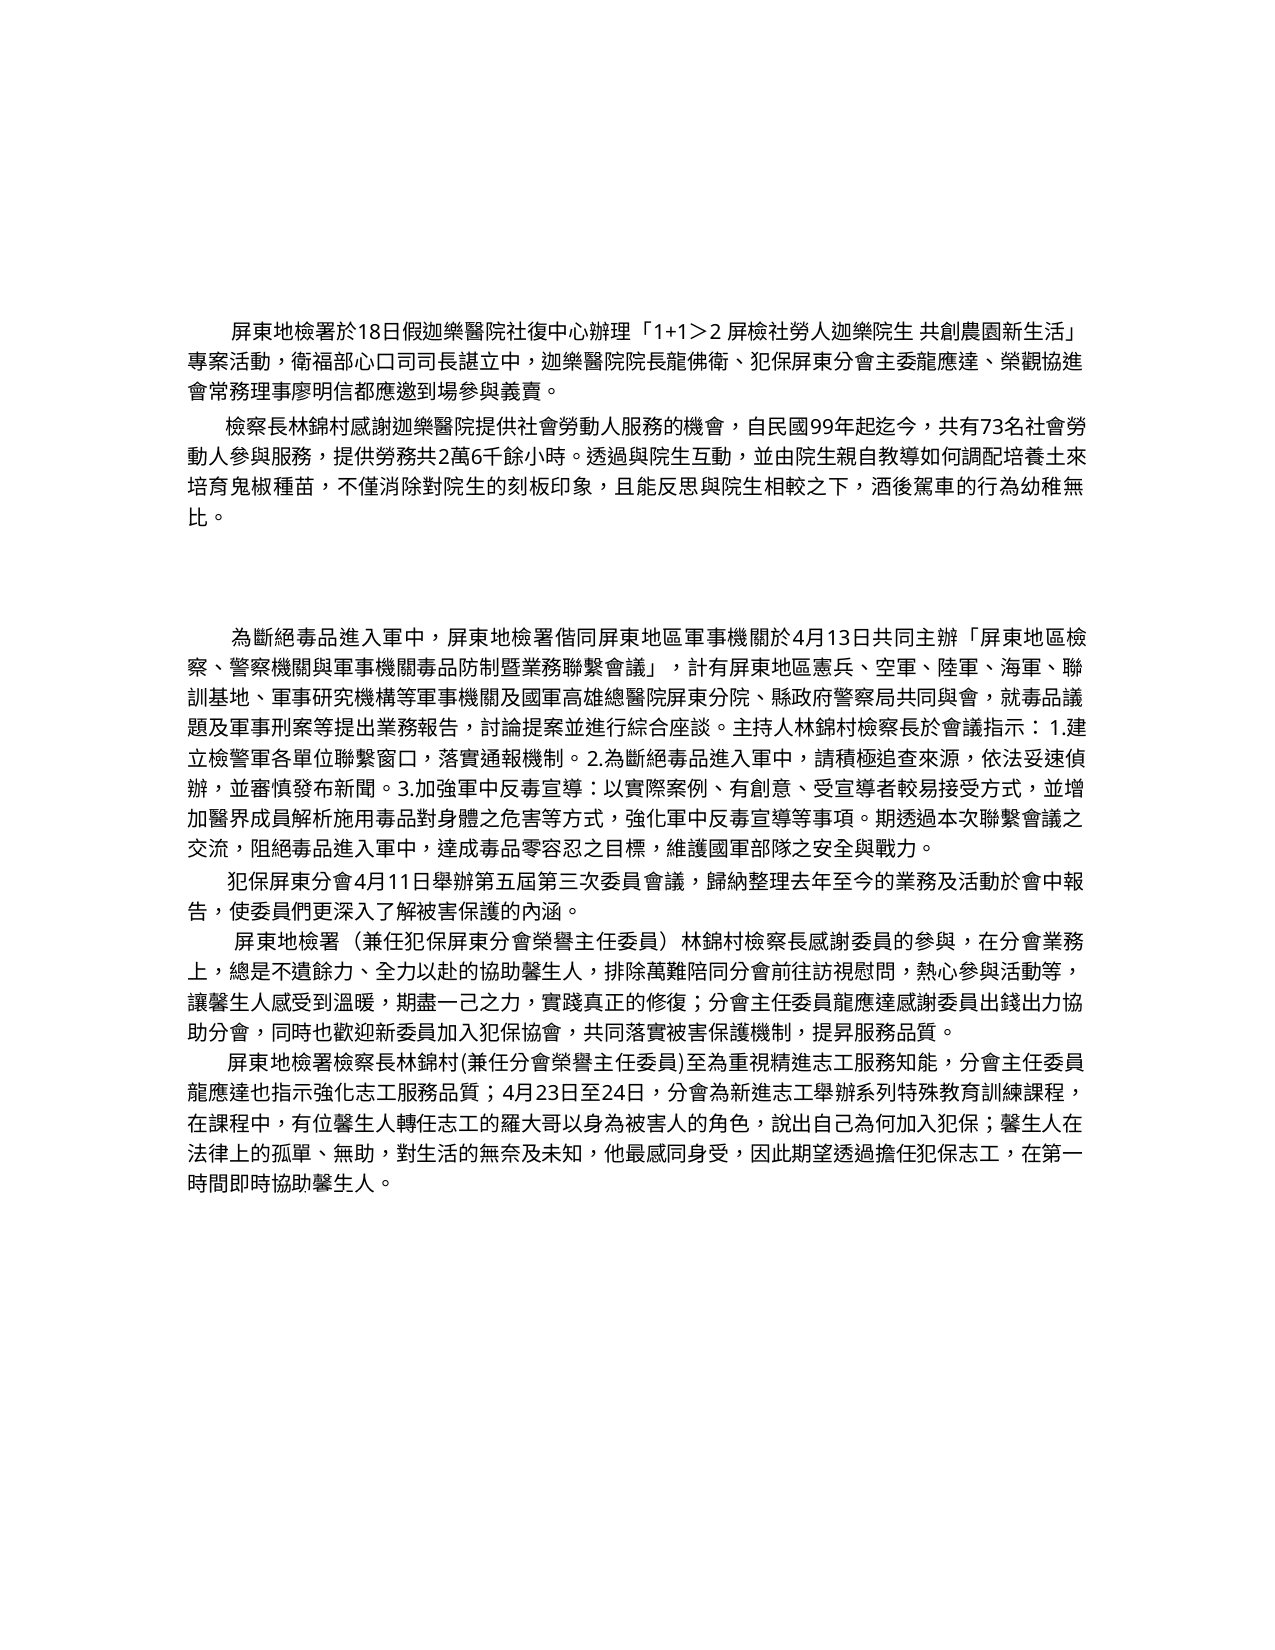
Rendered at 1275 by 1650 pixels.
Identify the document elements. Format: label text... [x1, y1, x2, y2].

text 屏檢召開屏東檢警與軍事機關毒品防制暨業務聯繫會議 [187, 1392, 1087, 1446]
text 橋檢反毒宣講團正式成軍授旗 [187, 204, 1087, 258]
text 犯保屏東分會辦理志工特殊教育訓練 [187, 564, 1087, 619]
text 為斷絕毒品進入軍中，屏東地檢署偕同屏東地區軍事機關於4月13日共同主辦「屏東地區檢察、警察機關與軍事機關毒品防制暨業務聯繫會議」，計有屏東地區憲兵、空軍、陸軍、海軍、聯訓基地、軍事研究機構等軍事機關及國軍高雄總醫院屏東分院、縣政府警察局共同與會，就毒品議題及軍事刑案等提出業務報告，討論提案並進行綜合座談。主持人林錦村檢察長於會議指示：1.建立檢警軍各單位聯繫窗口，落實通報機制。2.為斷絕毒品進入軍中，請積極追查來源，依法妥速偵辦，並審慎發布新聞。3.加強軍中反毒宣導：以實際案例、有創意、受宣導者較易接受方式，並增加醫界成員解析施用毒品對身體之危害等方式，強化軍中反毒宣導等事項。期透過本次聯繫會議之交流，阻絕毒品進入軍中，達成毒品零容忍之目標，維護國軍部隊之安全與戰力。 [187, 621, 1087, 863]
text 橋檢舉辦106年度新聘榮譽觀護人特殊訓練 [187, 1283, 1087, 1337]
text 屏東地檢署（兼任犯保屏東分會榮譽主任委員）林錦村檢察長感謝委員的參與，在分會業務上，總是不遺餘力、全力以赴的協助馨生人，排除萬難陪同分會前往訪視慰問，熱心參與活動等，讓馨生人感受到溫暖，期盡一己之力，實踐真正的修復；分會主任委員龍應達感謝委員出錢出力協助分會，同時也歡迎新委員加入犯保協會，共同落實被害保護機制，提昇服務品質。 [187, 925, 1087, 1046]
text 屏檢社勞人迦樂院生 共創農園新生活 [187, 533, 1087, 564]
text 屏東地檢署檢察長林錦村(兼任分會榮譽主任委員)至為重視精進志工服務知能，分會主任委員龍應達也指示強化志工服務品質；4月23日至24日，分會為新進志工舉辦系列特殊教育訓練課程，在課程中，有位馨生人轉任志工的羅大哥以身為被害人的角色，說出自己為何加入犯保；馨生人在法律上的孤單、無助，對生活的無奈及未知，他最感同身受，因此期望透過擔任犯保志工，在第一時間即時協助馨生人。 [187, 1046, 1087, 1197]
text 屏東地檢署於18日假迦樂醫院社復中心辦理「1+1＞2 屏檢社勞人迦樂院生 共創農園新生活」專案活動，衛福部心口司司長諶立中，迦樂醫院院長龍佛衛、犯保屏東分會主委龍應達、榮觀協進會常務理事廖明信都應邀到場參與義賣。 [187, 315, 1087, 406]
text 檢察長林錦村感謝迦樂醫院提供社會勞動人服務的機會，自民國99年起迄今，共有73名社會勞動人參與服務，提供勞務共2萬6千餘小時。透過與院生互動，並由院生親自教導如何調配培養土來培育鬼椒種苗，不僅消除對院生的刻板印象，且能反思與院生相較之下，酒後駕車的行為幼稚無比。 [187, 410, 1087, 531]
text 犯保屏東分會4月11日舉辦第五屆第三次委員會議，歸納整理去年至今的業務及活動於會中報告，使委員們更深入了解被害保護的內涵。 [187, 865, 1087, 925]
text 橋檢承辦「法務部106年主任觀護人會議暨在職訓練」 [187, 258, 1087, 313]
text 犯保屏東分會舉辦委員會議 精進內涵提昇品質 [187, 1337, 1087, 1392]
text 橋頭榮譽觀護人協進會第一屆第二次理監事聯席會議 [187, 1229, 1087, 1283]
text 「高雄市毒品防制事務基金會籌備處」揭牌典禮 [187, 150, 1087, 204]
text 橋檢緩起訴處分酒駕防制法治教育活動 [187, 1197, 1087, 1229]
